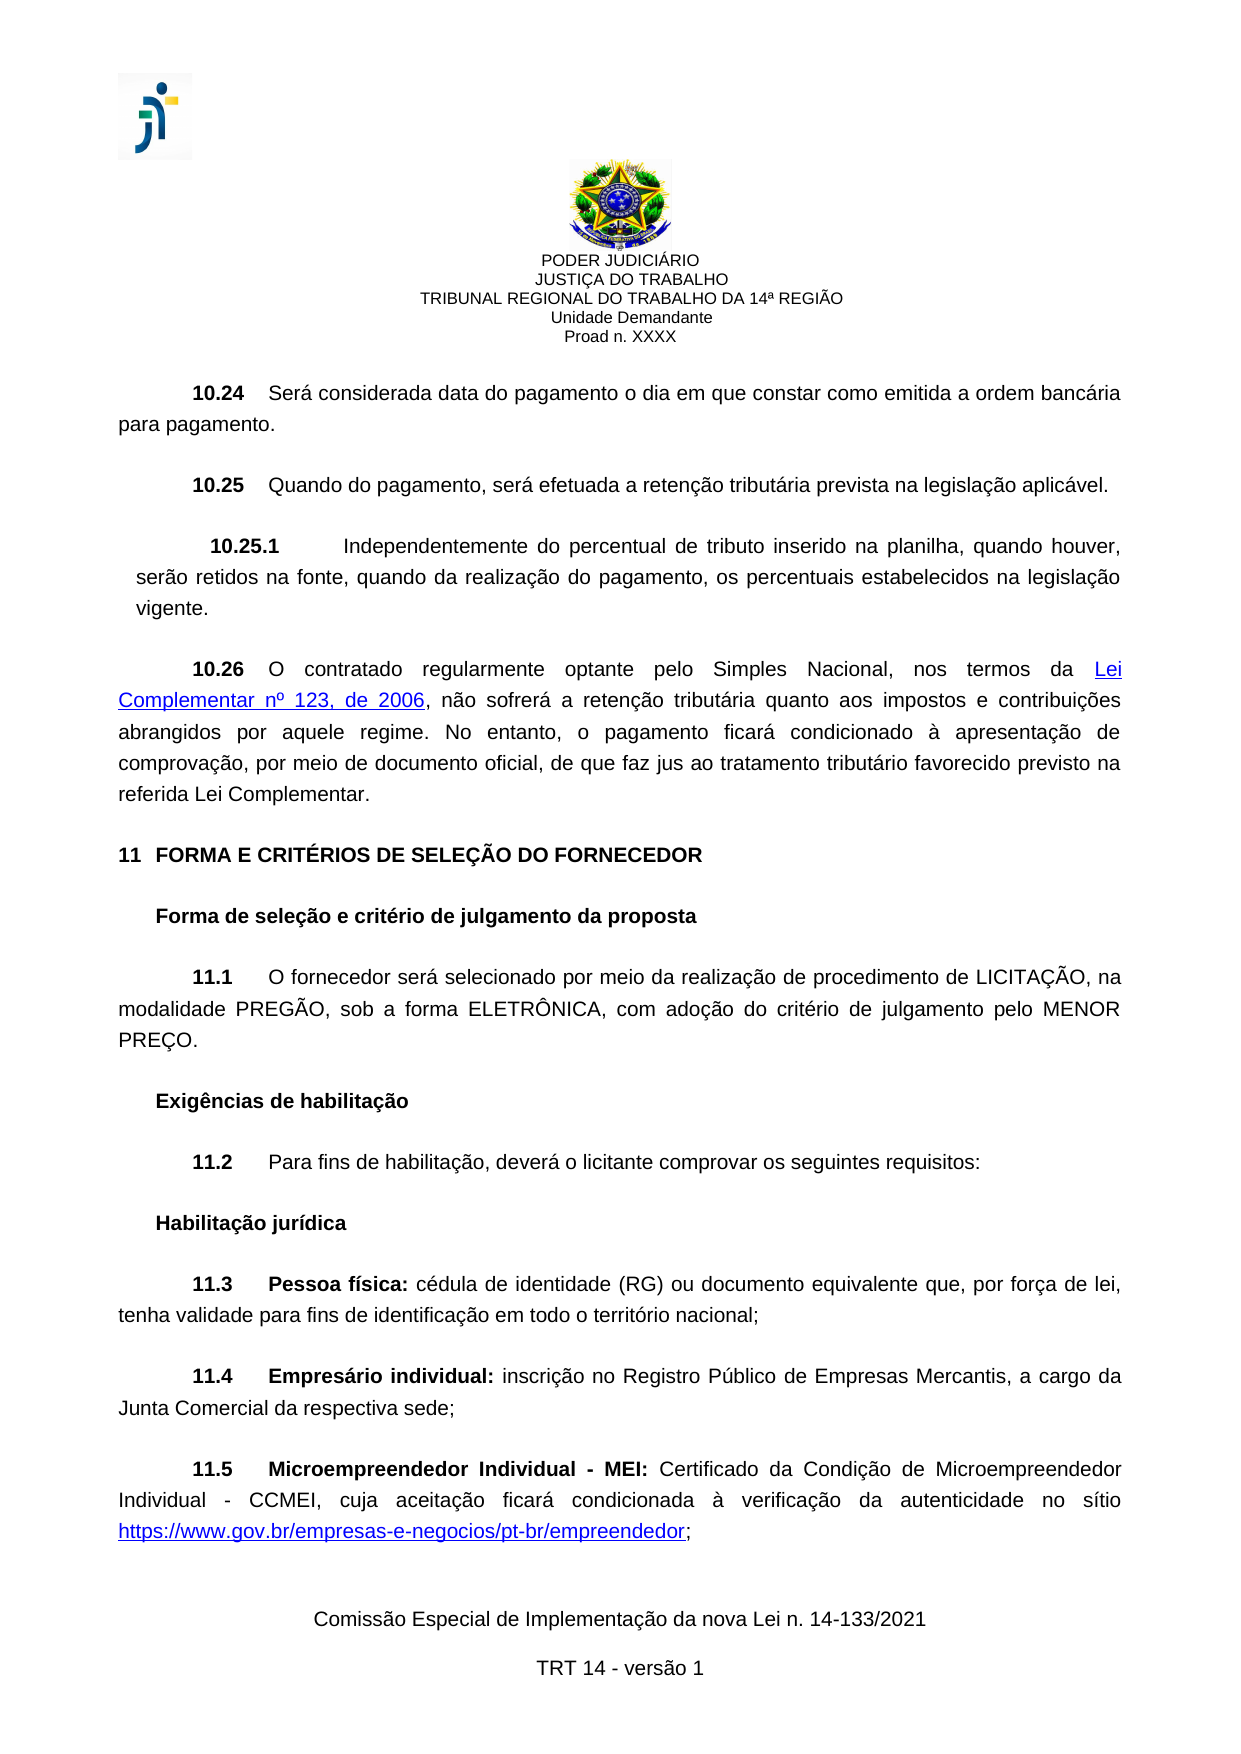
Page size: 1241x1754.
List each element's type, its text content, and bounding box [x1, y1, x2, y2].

list Empresário individual: inscrição no Registro Público de Empresas Mercantis, a cargo da Junta Comercial da respectiva sede; [118, 1364, 1122, 1419]
picture [569, 159, 672, 251]
text Habilitação jurídica [155, 1211, 1122, 1235]
list O fornecedor será selecionado por meio da realização de procedimento de LICITAÇÃO, na modalidade PREGÃO, sob a forma ELETRÔNICA, com adoção do critério de julgamento pelo MENOR PREÇO. [118, 965, 1122, 1051]
picture [118, 73, 193, 160]
list Pessoa física: cédula de identidade (RG) ou documento equivalente que, por força de lei, tenha validade para fins de identificação em todo o território nacional; [118, 1272, 1122, 1327]
list O contratado regularmente optante pelo Simples Nacional, nos termos da Lei Complementar nº 123, de 2006, não sofrerá a retenção tributária quanto aos impostos e contribuições abrangidos por aquele regime. No entanto, o pagamento ficará condicionado à apresentação de comprovação, por meio de documento oficial, de que faz jus ao tratamento tributário favorecido previsto na referida Lei Complementar. [118, 657, 1122, 806]
list Quando do pagamento, será efetuada a retenção tributária prevista na legislação aplicável. [118, 473, 1122, 497]
text Forma de seleção e critério de julgamento da proposta [155, 904, 1122, 928]
list FORMA E CRITÉRIOS DE SELEÇÃO DO FORNECEDOR [118, 843, 1122, 867]
text Exigências de habilitação [155, 1089, 1122, 1113]
list Para fins de habilitação, deverá o licitante comprovar os seguintes requisitos: [118, 1150, 1122, 1174]
list Será considerada data do pagamento o dia em que constar como emitida a ordem bancária para pagamento. [118, 380, 1122, 435]
list Microempreendedor Individual - MEI: Certificado da Condição de Microempreendedor Individual - CCMEI, cuja aceitação ficará condicionada à verificação da autenticidade no sítio https://www.gov.br/empresas-e-negocios/pt-br/empreendedor; [118, 1457, 1122, 1543]
list Independentemente do percentual de tributo inserido na planilha, quando houver, serão retidos na fonte, quando da realização do pagamento, os percentuais estabelecidos na legislação vigente. [136, 534, 1122, 620]
